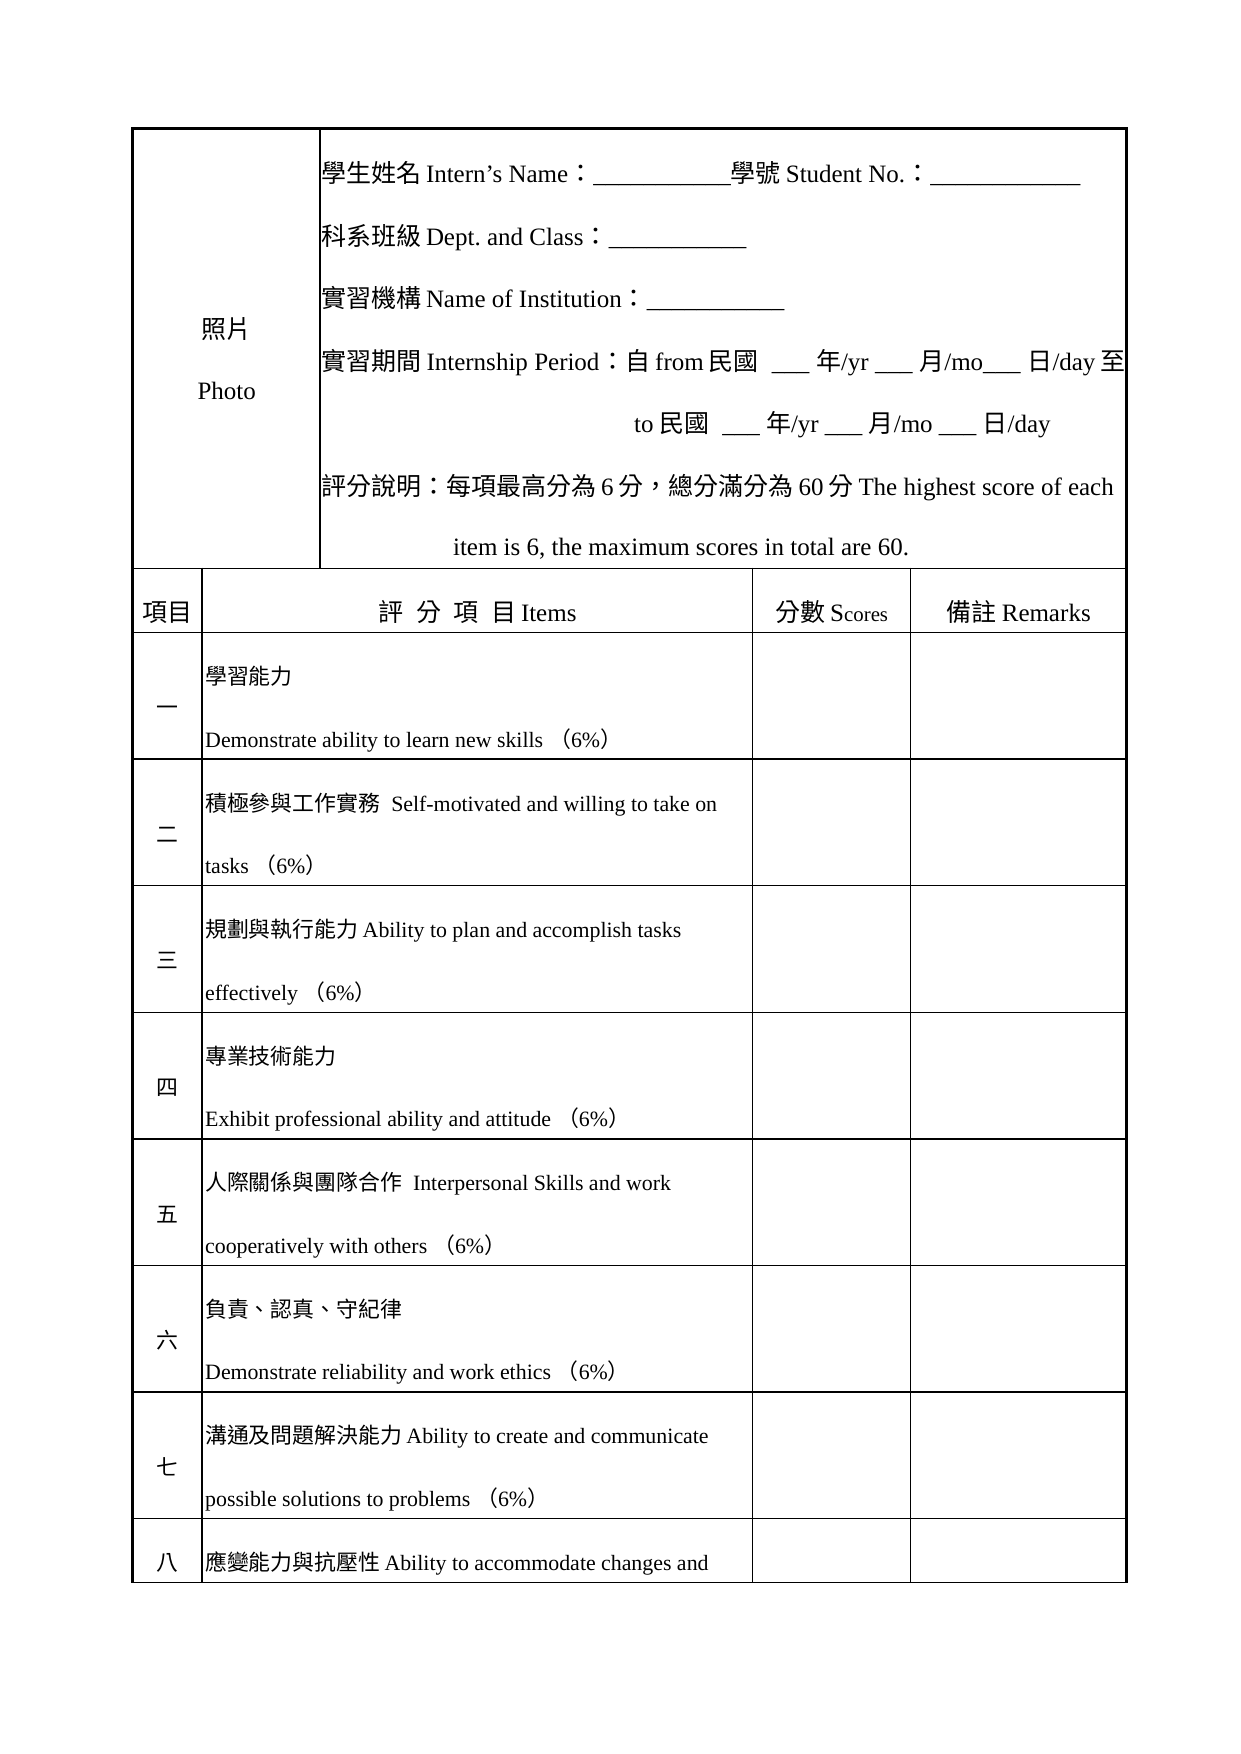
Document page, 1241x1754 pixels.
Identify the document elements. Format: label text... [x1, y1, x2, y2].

table_cell [911, 633, 1125, 758]
table_cell 六 [134, 1266, 201, 1391]
table_cell [911, 1266, 1125, 1391]
table_cell [753, 1013, 910, 1138]
table_cell 三 [134, 886, 201, 1011]
table_header 照片 Photo [134, 130, 319, 568]
table_cell [753, 760, 910, 885]
table_cell 二 [134, 760, 201, 885]
table_cell 分數Scores [753, 569, 910, 632]
table_cell [911, 1519, 1125, 1582]
table_cell [753, 633, 910, 758]
table_cell [911, 1013, 1125, 1138]
table_cell [911, 886, 1125, 1011]
table_cell [753, 1519, 910, 1582]
table_cell 規劃與執行能力Ability to plan and accomplish tasks effectively （6%） [203, 886, 752, 1011]
table_cell [753, 1266, 910, 1391]
table_cell [911, 1393, 1125, 1518]
table_cell 積極參與工作實務 Self-motivated and willing to take on tasks （6%） [203, 760, 752, 885]
table_cell 專業技術能力 Exhibit professional ability and attitude （6%） [203, 1013, 752, 1138]
table_cell 人際關係與團隊合作 Interpersonal Skills and work cooperatively with others （6%） [203, 1140, 752, 1264]
table_cell 應變能力與抗壓性Ability to accommodate changes and [203, 1519, 752, 1582]
table_cell 一 [134, 633, 201, 758]
table_cell 八 [134, 1519, 201, 1582]
table_cell [753, 1393, 910, 1518]
table_cell [753, 886, 910, 1011]
table_header 學生姓名Intern’s Name：___________學號Student No.：____________ 科系班級Dept. and Class：___________ 實習機構Name of Institution：___________ 實習期間Internship Period：自from民國 ___ 年/yr ___ 月/mo___ 日/day至to 民國 ___ 年/yr ___ 月/mo ___ 日/day 評分說明：每項最高分為6分，總分滿分為60分The highest score of each item is 6, the maximum scores in total are 60. [321, 130, 1125, 568]
table_cell 學習能力 Demonstrate ability to learn new skills （6%） [203, 633, 752, 758]
table_cell 項目 [134, 569, 201, 632]
table_cell [911, 760, 1125, 885]
table_cell [753, 1140, 910, 1264]
table_cell 溝通及問題解決能力Ability to create and communicate possible solutions to problems （6%） [203, 1393, 752, 1518]
table_cell 四 [134, 1013, 201, 1138]
table_cell 負責、認真、守紀律 Demonstrate reliability and work ethics （6%） [203, 1266, 752, 1391]
table_cell 評 分 項 目Items [203, 569, 752, 632]
table_cell [911, 1140, 1125, 1264]
table_cell 七 [134, 1393, 201, 1518]
table_cell 五 [134, 1140, 201, 1264]
table_cell 備註Remarks [911, 569, 1125, 632]
